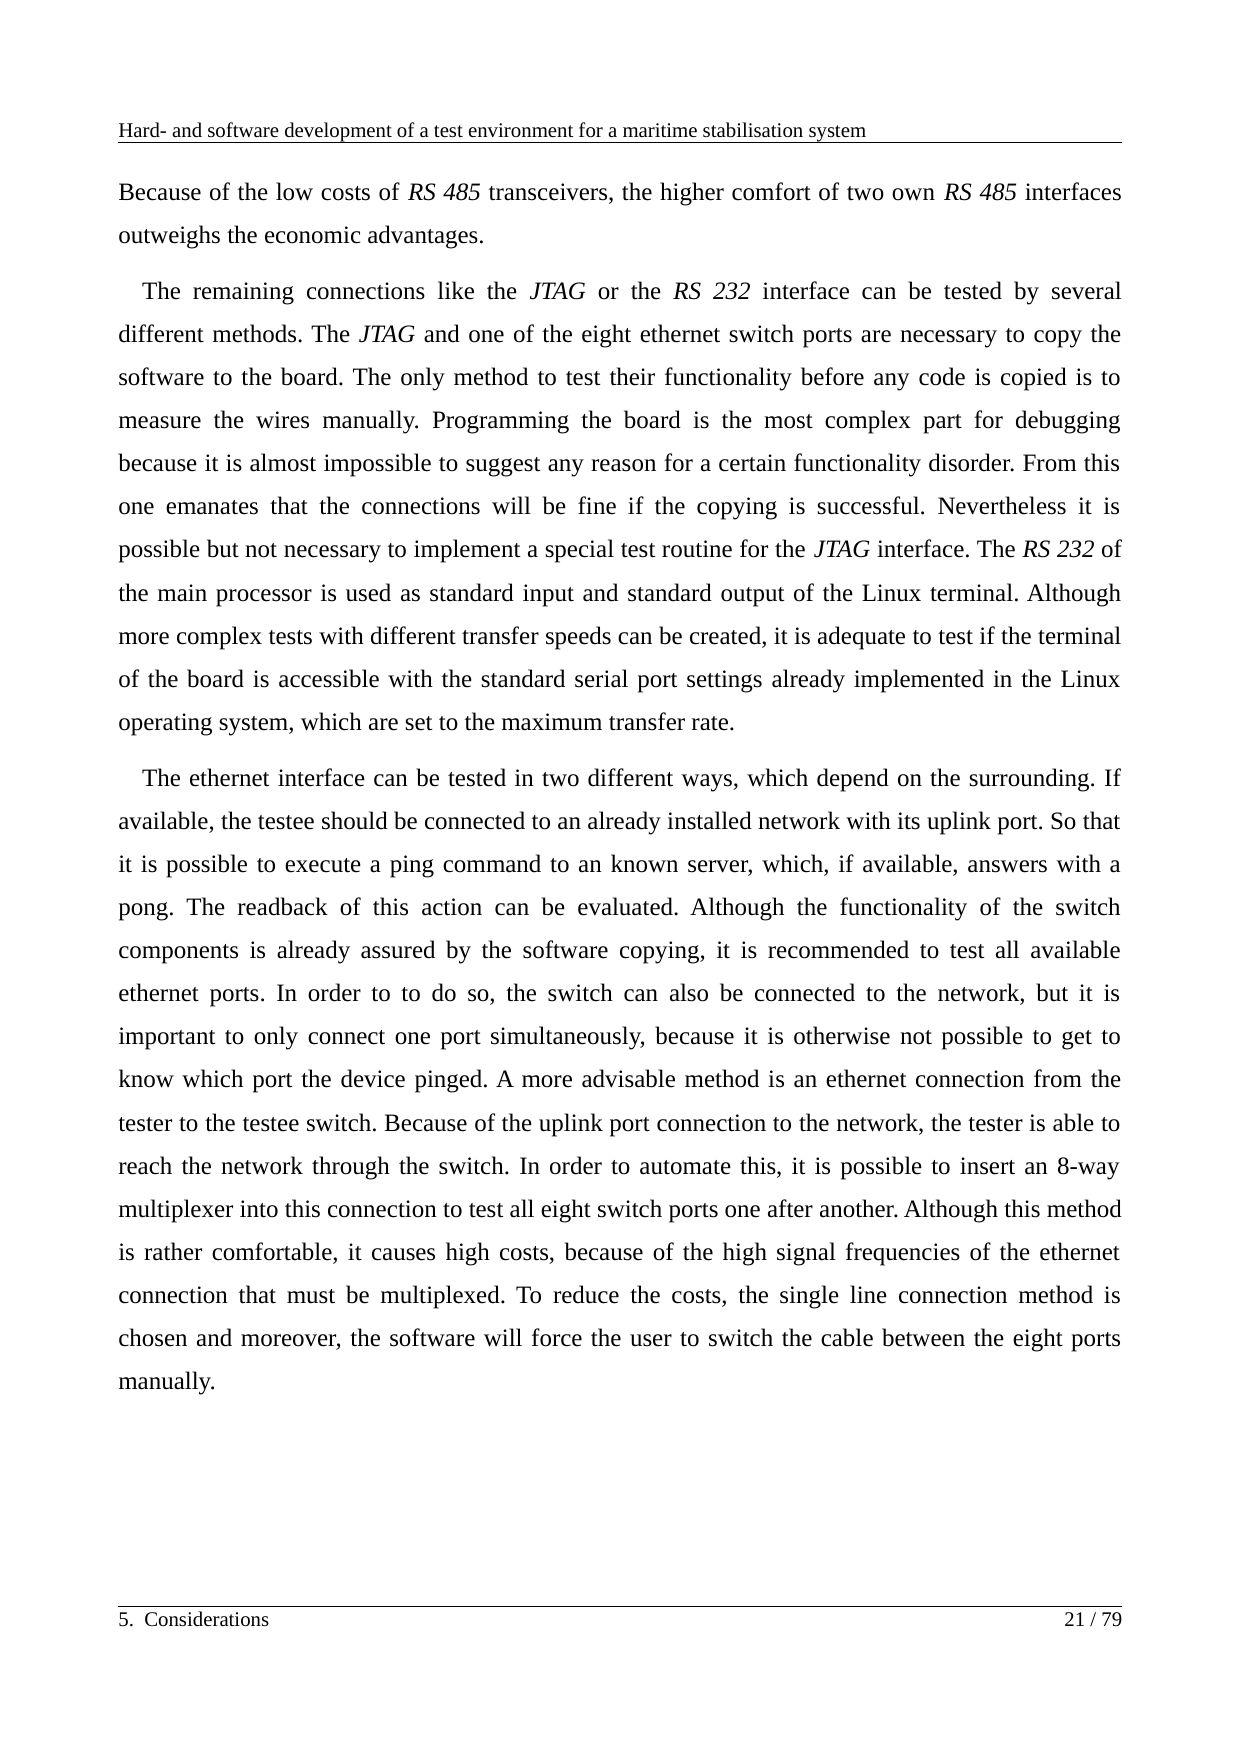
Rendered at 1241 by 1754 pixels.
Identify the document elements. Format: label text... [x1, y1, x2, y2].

text The ethernet interface can be tested in two different ways, which depend on the surrounding. If available, the testee should be connected to an already installed network with its uplink port. So that it is possible to execute a ping command to an known server, which, if available, answers with a pong. The readback of this action can be evaluated. Although the functionality of the switch components is already assured by the software copying, it is recommended to test all available ethernet ports. In order to to do so, the switch can also be connected to the network, but it is important to only connect one port simultaneously, because it is otherwise not possible to get to know which port the device pinged. A more advisable method is an ethernet connection from the tester to the testee switch. Because of the uplink port connection to the network, the tester is able to reach the network through the switch. In order to automate this, it is possible to insert an 8-way multiplexer into this connection to test all eight switch ports one after another. Although this method is rather comfortable, it causes high costs, because of the high signal frequencies of the ethernet connection that must be multiplexed. To reduce the costs, the single line connection method is chosen and moreover, the software will force the user to switch the cable between the eight ports manually. [118, 763, 1122, 1395]
text Because of the low costs of RS 485 transceivers, the higher comfort of two own RS 485 interfaces outweighs the economic advantages. [118, 177, 1122, 249]
text The remaining connections like the JTAG or the RS 232 interface can be tested by several different methods. The JTAG and one of the eight ethernet switch ports are necessary to copy the software to the board. The only method to test their functionality before any code is copied is to measure the wires manually. Programming the board is the most complex part for debugging because it is almost impossible to suggest any reason for a certain functionality disorder. From this one emanates that the connections will be fine if the copying is successful. Nevertheless it is possible but not necessary to implement a special test routine for the JTAG interface. The RS 232 of the main processor is used as standard input and standard output of the Linux terminal. Although more complex tests with different transfer speeds can be created, it is adequate to test if the terminal of the board is accessible with the standard serial port settings already implemented in the Linux operating system, which are set to the maximum transfer rate. [118, 276, 1122, 736]
